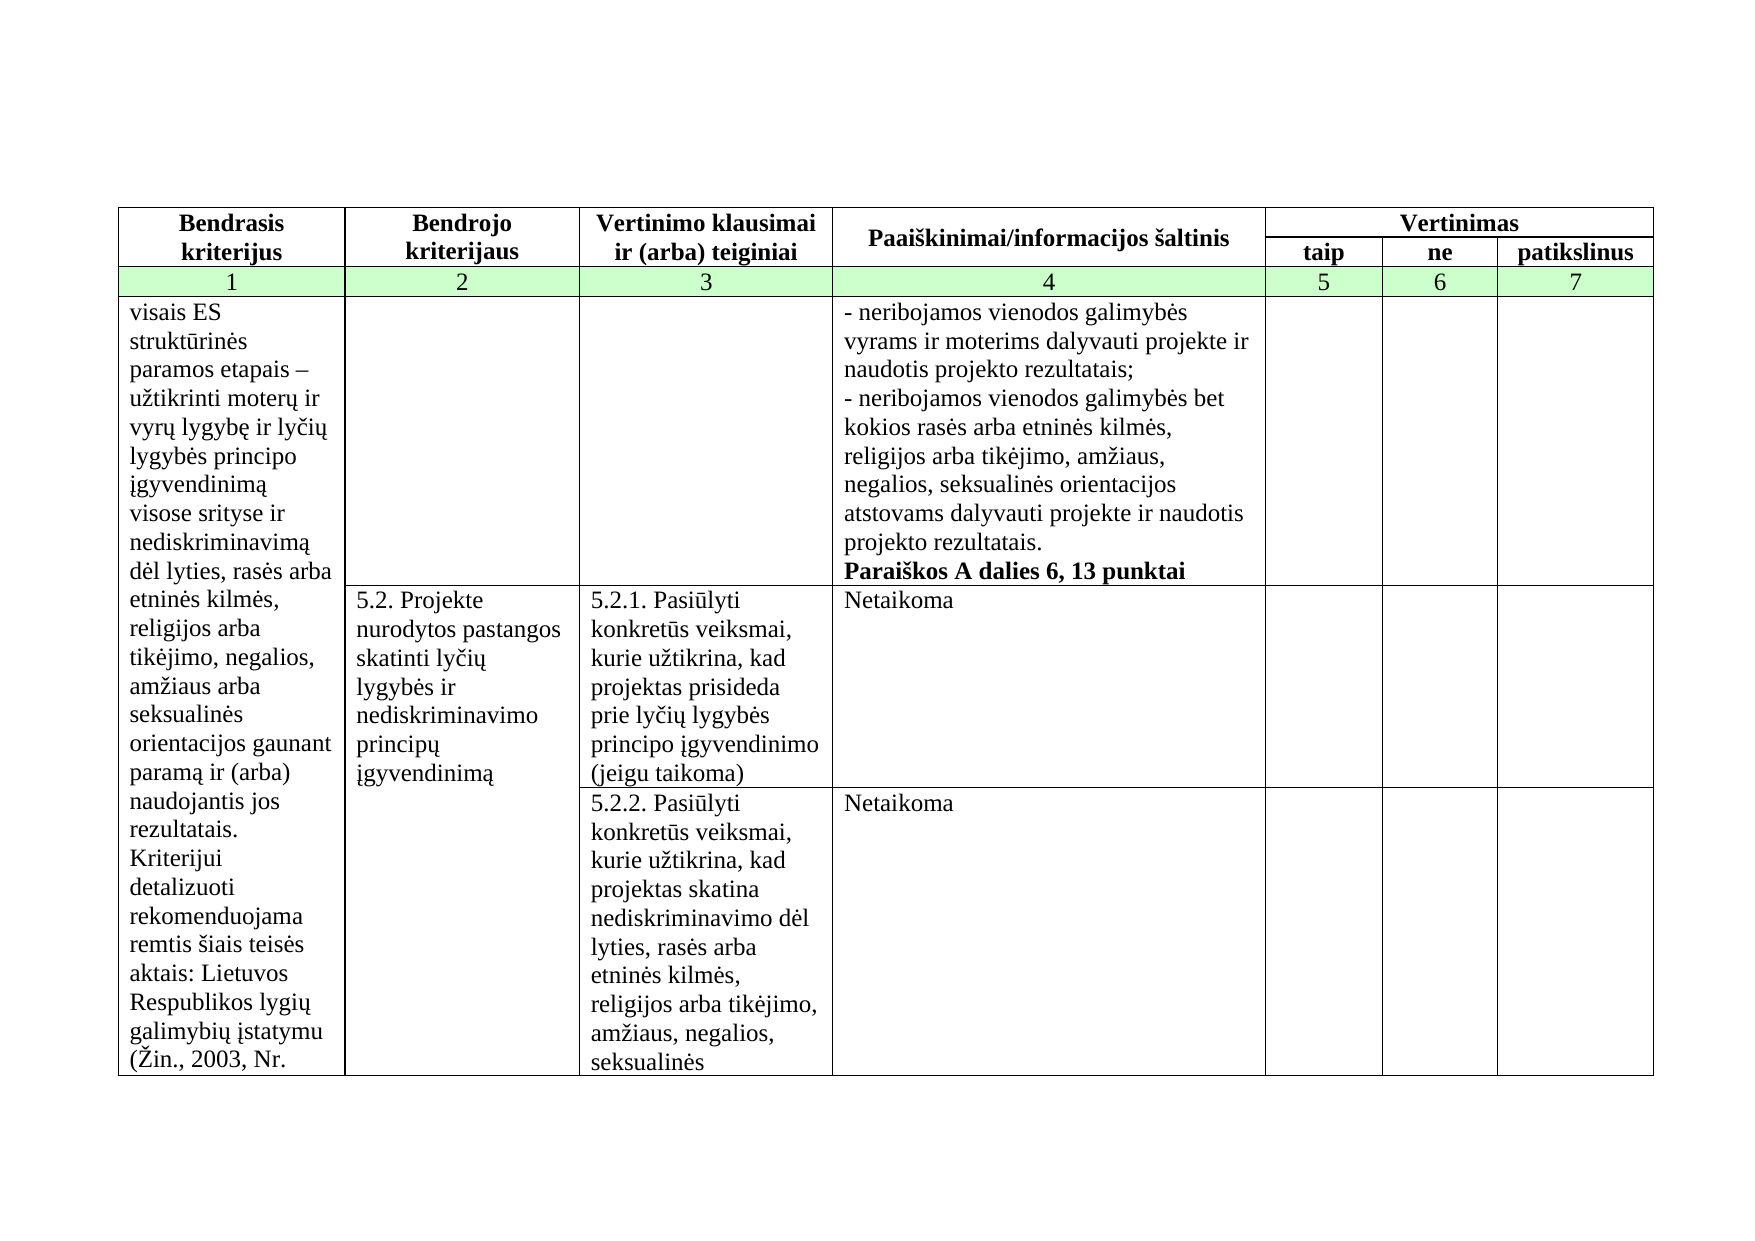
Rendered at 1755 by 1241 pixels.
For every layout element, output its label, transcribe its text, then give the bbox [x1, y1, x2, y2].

table_cell Netaikoma [833, 788, 1265, 1075]
table_cell ne [1383, 238, 1497, 266]
table_cell [1266, 297, 1382, 584]
table_header Bendrojo kriterijaus vertinimo aspektai [346, 208, 579, 266]
table_cell taip [1266, 238, 1382, 266]
table_cell [1266, 586, 1382, 787]
table_header Bendrasis kriterijus [119, 208, 344, 266]
table_cell 5.2. Projekte nurodytos pastangos skatinti lyčių lygybės ir nediskriminavimo principų įgyvendinimą [346, 586, 579, 1075]
table_cell [580, 297, 832, 584]
table_header Vertinimo klausimai ir (arba) teiginiai [580, 208, 832, 266]
table_header Vertinimas [1266, 208, 1653, 236]
table_cell [346, 297, 579, 584]
table_cell 3 [580, 267, 832, 296]
table_cell [1498, 586, 1653, 787]
table_cell 5.2.2. Pasiūlyti konkretūs veiksmai, kurie užtikrina, kad projektas skatina nediskriminavimo dėl lyties, rasės arba etninės kilmės, religijos arba tikėjimo, amžiaus, negalios, seksualinės [580, 788, 832, 1075]
table_cell 4 [833, 267, 1265, 296]
table_cell Netaikoma [833, 586, 1265, 787]
table_header Paaiškinimai/informacijos šaltinis [833, 208, 1265, 266]
table_cell [1266, 788, 1382, 1075]
table_cell 2 [346, 267, 579, 296]
table_cell - neribojamos vienodos galimybės vyrams ir moterims dalyvauti projekte ir naudotis projekto rezultatais; - neribojamos vienodos galimybės bet kokios rasės arba etninės kilmės, religijos arba tikėjimo, amžiaus, negalios, seksualinės orientacijos atstovams dalyvauti projekte ir naudotis projekto rezultatais. Paraiškos A dalies 6, 13 punktai [833, 297, 1265, 584]
table_cell [1383, 788, 1497, 1075]
table_cell 1 [119, 267, 344, 296]
table_cell [1383, 586, 1497, 787]
table_cell 7 [1498, 267, 1653, 296]
table_cell [1498, 788, 1653, 1075]
table_cell 5 [1266, 267, 1382, 296]
table_cell [1498, 297, 1653, 584]
table_cell 5.2.1. Pasiūlyti konkretūs veiksmai, kurie užtikrina, kad projektas prisideda prie lyčių lygybės principo įgyvendinimo (jeigu taikoma) [580, 586, 832, 787]
table_cell 6 [1383, 267, 1497, 296]
table_cell patikslinus [1498, 238, 1653, 266]
table_cell visais ES struktūrinės paramos etapais – užtikrinti moterų ir vyrų lygybę ir lyčių lygybės principo įgyvendinimą visose srityse ir nediskriminavimą dėl lyties, rasės arba etninės kilmės, religijos arba tikėjimo, negalios, amžiaus arba seksualinės orientacijos gaunant paramą ir (arba) naudojantis jos rezultatais. Kriterijui detalizuoti rekomenduojama remtis šiais teisės aktais: Lietuvos Respublikos lygių galimybių įstatymu (Žin., 2003, Nr. [119, 297, 344, 1075]
table_cell [1383, 297, 1497, 584]
